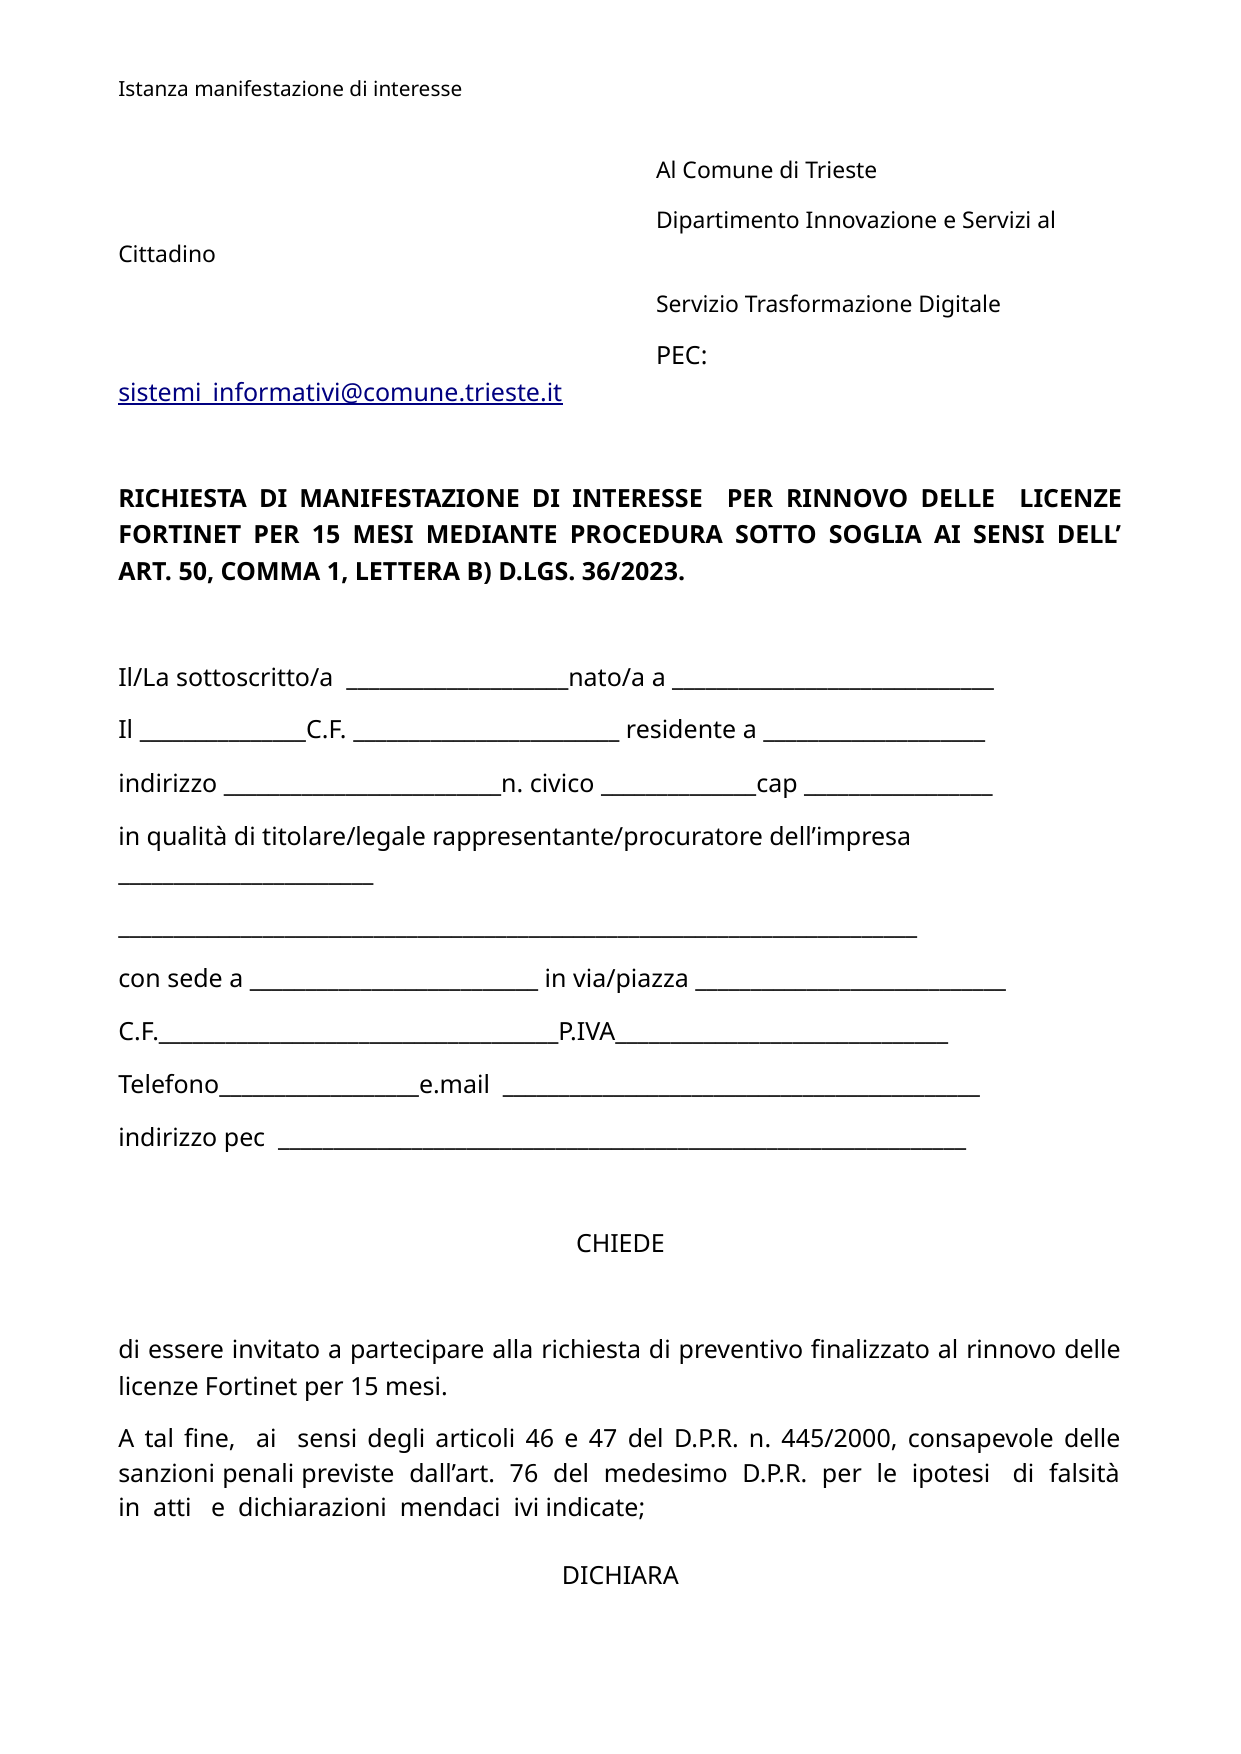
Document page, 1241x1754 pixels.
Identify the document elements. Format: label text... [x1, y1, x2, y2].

text Telefono__________________e.mail ___________________________________________ [118, 1067, 1122, 1101]
text indirizzo pec ______________________________________________________________ [118, 1120, 1122, 1154]
text Al Comune di Trieste [118, 151, 1122, 185]
text indirizzo _________________________n. civico ______________cap _________________ [118, 765, 1122, 799]
text RICHIESTA DI MANIFESTAZIONE DI INTERESSE PER RINNOVO DELLE LICENZE FORTINET PER 15 MESI MEDIANTE PROCEDURA SOTTO SOGLIA AI SENSI DELL’ ART. 50, COMMA 1, LETTERA B) D.LGS. 36/2023. [118, 480, 1122, 587]
text DICHIARA [118, 1557, 1122, 1591]
text C.F.____________________________________P.IVA______________________________ [118, 1014, 1122, 1048]
text con sede a __________________________ in via/piazza ____________________________ [118, 961, 1122, 995]
text ________________________________________________________________________ [118, 908, 1122, 942]
text A tal fine, ai sensi degli articoli 46 e 47 del D.P.R. n. 445/2000, consapevole delle sanzioni penali previste dall’art. 76 del medesimo D.P.R. per le ipotesi di falsità in atti e dichiarazioni mendaci ivi indicate; [118, 1421, 1122, 1523]
text PEC: sistemi_informativi@comune.trieste.it [118, 338, 1122, 408]
text di essere invitato a partecipare alla richiesta di preventivo finalizzato al rinnovo delle licenze Fortinet per 15 mesi. [118, 1332, 1122, 1402]
text CHIEDE [118, 1226, 1122, 1260]
text in qualità di titolare/legale rappresentante/procuratore dell’impresa _______________________ [118, 818, 1122, 889]
text Servizio Trasformazione Digitale [118, 288, 1122, 319]
text Il/La sottoscritto/a ____________________nato/a a _____________________________ [118, 659, 1122, 693]
text Dipartimento Innovazione e Servizi al Cittadino [118, 204, 1122, 269]
text Il _______________C.F. ________________________ residente a ____________________ [118, 712, 1122, 746]
